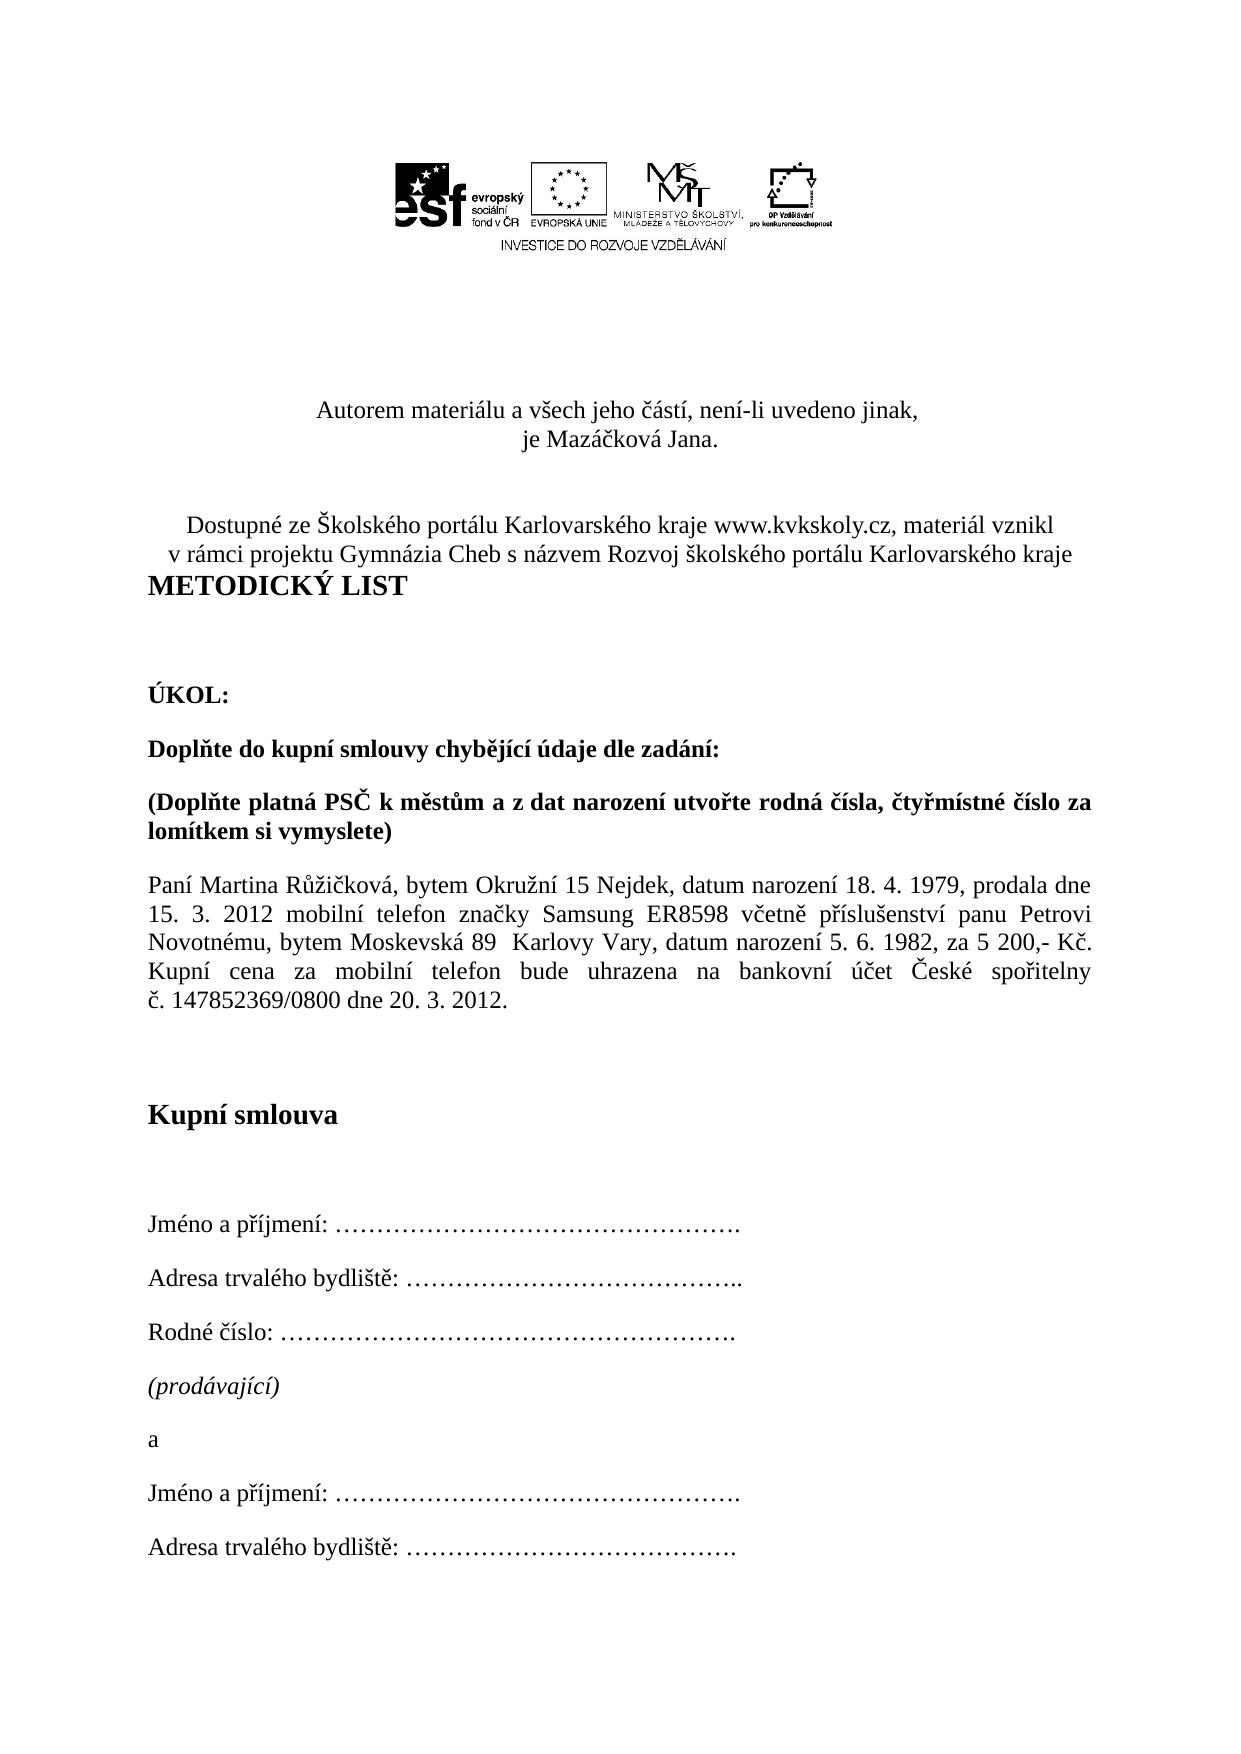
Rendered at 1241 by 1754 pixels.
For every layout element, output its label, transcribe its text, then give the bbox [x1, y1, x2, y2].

text Jméno a příjmení: …………………………………………. [148, 1209, 1093, 1238]
text Paní Martina Růžičková, bytem Okružní 15 Nejdek, datum narození 18. 4. 1979, prodala dne 15. 3. 2012 mobilní telefon značky Samsung ER8598 včetně příslušenství panu Petrovi Novotnému, bytem Moskevská 89 Karlovy Vary, datum narození 5. 6. 1982, za 5 200,- Kč. Kupní cena za mobilní telefon bude uhrazena na bankovní účet České spořitelny č. 147852369/0800 dne 20. 3. 2012. [148, 870, 1093, 1014]
text Kupní smlouva [148, 1097, 1093, 1131]
text ÚKOL: [148, 680, 1093, 709]
text Jméno a příjmení: …………………………………………. [148, 1478, 1093, 1507]
text Doplňte do kupní smlouvy chybějící údaje dle zadání: [148, 734, 1093, 762]
text Dostupné ze Školského portálu Karlovarského kraje www.kvkskoly.cz, materiál vznikl v rámci projektu Gymnázia Cheb s názvem Rozvoj školského portálu Karlovarského kraje [148, 510, 1093, 568]
text Autorem materiálu a všech jeho částí, není-li uvedeno jinak, je Mazáčková Jana. [148, 395, 1093, 453]
text Adresa trvalého bydliště: …………………………………. [148, 1532, 1093, 1561]
text METODICKÝ LIST [148, 568, 1093, 601]
text (prodávající) [148, 1371, 1093, 1399]
text a [148, 1424, 1093, 1453]
text (Doplňte platná PSČ k městům a z dat narození utvořte rodná čísla, čtyřmístné číslo za lomítkem si vymyslete) [148, 787, 1093, 845]
text Adresa trvalého bydliště: ………………………………….. [148, 1263, 1093, 1292]
text Rodné číslo: ………………………………………………. [148, 1317, 1093, 1346]
